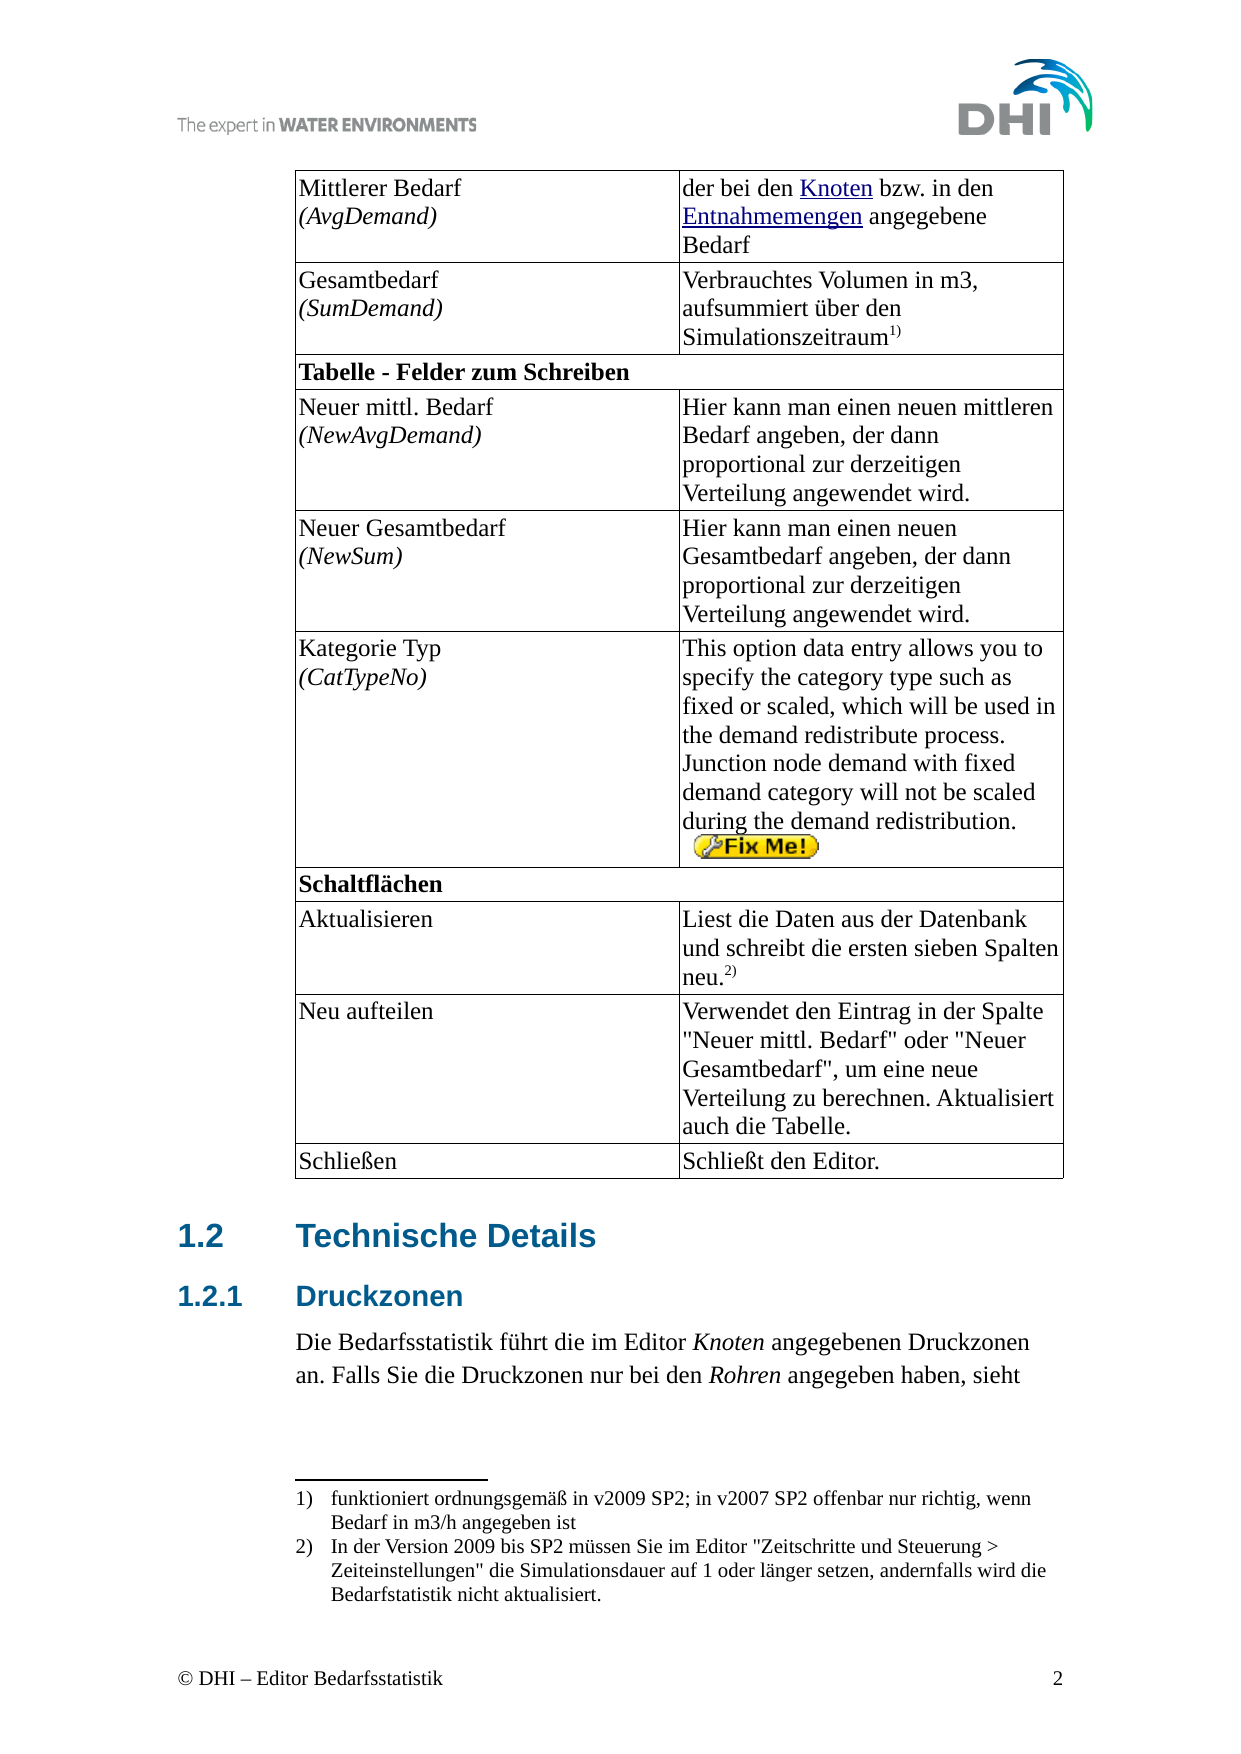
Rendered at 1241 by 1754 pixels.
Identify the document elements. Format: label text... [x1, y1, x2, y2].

table_cell Verbrauchtes Volumen in m3, aufsummiert über den Simulationszeitraum [680, 263, 1063, 354]
picture [958, 59, 1093, 135]
table_cell Schaltflächen [296, 868, 1063, 901]
table_cell Verwendet den Eintrag in der Spalte "Neuer mittl. Bedarf" oder "Neuer Gesamtbedarf", um eine neue Verteilung zu berechnen. Aktualisiert auch die Tabelle. [680, 995, 1063, 1143]
table_cell Hier kann man einen neuen Gesamtbedarf angeben, der dann proportional zur derzeitigen Verteilung angewendet wird. [680, 511, 1063, 631]
table_cell Schließt den Editor. [680, 1144, 1063, 1178]
picture [693, 834, 819, 859]
table_cell Schließen [296, 1144, 679, 1178]
table_cell Gesamtbedarf (SumDemand) [296, 263, 679, 354]
subtitle Technische Details [177, 1216, 1063, 1255]
table_cell Kategorie Typ (CatTypeNo) [296, 632, 679, 867]
picture [177, 117, 477, 135]
table_cell Tabelle - Felder zum Schreiben [296, 355, 1063, 389]
table_cell Mittlerer Bedarf (AvgDemand) [296, 171, 679, 262]
table_cell der bei den Knoten bzw. in den Entnahmemengen angegebene Bedarf [680, 171, 1063, 262]
subtitle Druckzonen [177, 1279, 1063, 1312]
table_cell Neuer mittl. Bedarf (NewAvgDemand) [296, 390, 679, 509]
table_cell Hier kann man einen neuen mittleren Bedarf angeben, der dann proportional zur derzeitigen Verteilung angewendet wird. [680, 390, 1063, 509]
table_cell This option data entry allows you to specify the category type such as fixed or scaled, which will be used in the demand redistribute process. Junction node demand with fixed demand category will not be scaled during the demand redistribution. [680, 632, 1063, 867]
text Die Bedarfsstatistik führt die im Editor Knoten angegebenen Druckzonen an. Falls Sie die Druckzonen nur bei den Rohren angegeben haben, sieht [295, 1327, 1063, 1389]
table_cell Neuer Gesamtbedarf (NewSum) [296, 511, 679, 631]
table_cell Neu aufteilen [296, 995, 679, 1143]
table_cell Aktualisieren [296, 902, 679, 993]
table_cell Liest die Daten aus der Datenbank und schreibt die ersten sieben Spalten neu. [680, 902, 1063, 993]
